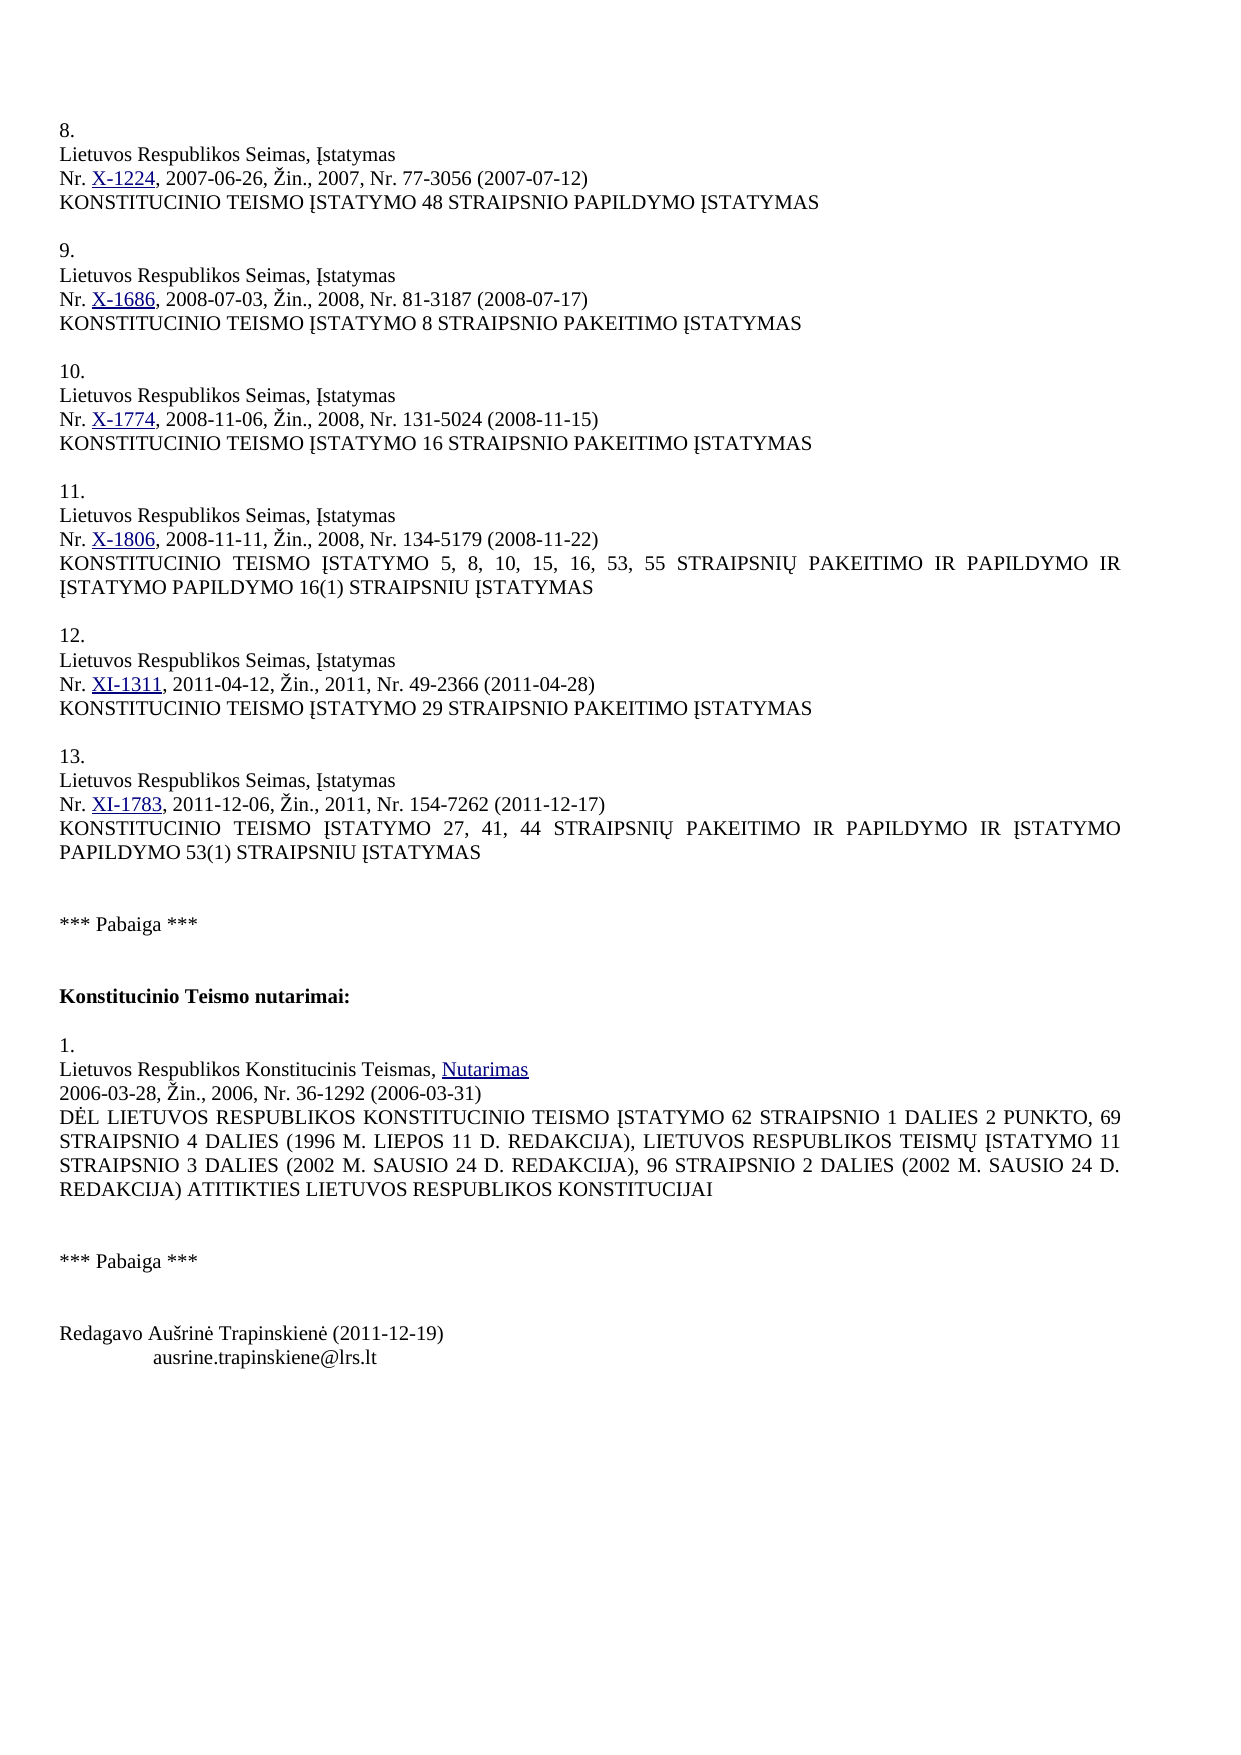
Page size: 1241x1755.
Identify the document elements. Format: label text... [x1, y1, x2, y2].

text Nr. X-1806, 2008-11-11, Žin., 2008, Nr. 134-5179 (2008-11-22) [59, 527, 1122, 551]
text *** Pabaiga *** [59, 912, 1122, 936]
text Redagavo Aušrinė Trapinskienė (2011-12-19) [59, 1321, 1122, 1345]
text Lietuvos Respublikos Seimas, Įstatymas [59, 142, 1122, 166]
text KONSTITUCINIO TEISMO ĮSTATYMO 8 STRAIPSNIO PAKEITIMO ĮSTATYMAS [59, 311, 1122, 335]
text 2006-03-28, Žin., 2006, Nr. 36-1292 (2006-03-31) [59, 1081, 1122, 1105]
text Nr. X-1774, 2008-11-06, Žin., 2008, Nr. 131-5024 (2008-11-15) [59, 407, 1122, 431]
text Nr. X-1224, 2007-06-26, Žin., 2007, Nr. 77-3056 (2007-07-12) [59, 166, 1122, 190]
text Lietuvos Respublikos Seimas, Įstatymas [59, 768, 1122, 792]
text Nr. X-1686, 2008-07-03, Žin., 2008, Nr. 81-3187 (2008-07-17) [59, 287, 1122, 311]
text Lietuvos Respublikos Seimas, Įstatymas [59, 503, 1122, 527]
text ausrine.trapinskiene@lrs.lt [59, 1345, 1122, 1369]
text Konstitucinio Teismo nutarimai: [59, 984, 1122, 1008]
text Nr. XI-1311, 2011-04-12, Žin., 2011, Nr. 49-2366 (2011-04-28) [59, 672, 1122, 696]
text 12. [59, 623, 1122, 647]
text KONSTITUCINIO TEISMO ĮSTATYMO 5, 8, 10, 15, 16, 53, 55 STRAIPSNIŲ PAKEITIMO IR PAPILDYMO IR ĮSTATYMO PAPILDYMO 16(1) STRAIPSNIU ĮSTATYMAS [59, 551, 1122, 599]
text 13. [59, 744, 1122, 768]
text Lietuvos Respublikos Seimas, Įstatymas [59, 262, 1122, 287]
text 11. [59, 479, 1122, 503]
text KONSTITUCINIO TEISMO ĮSTATYMO 16 STRAIPSNIO PAKEITIMO ĮSTATYMAS [59, 431, 1122, 455]
text KONSTITUCINIO TEISMO ĮSTATYMO 29 STRAIPSNIO PAKEITIMO ĮSTATYMAS [59, 696, 1122, 720]
text KONSTITUCINIO TEISMO ĮSTATYMO 48 STRAIPSNIO PAPILDYMO ĮSTATYMAS [59, 190, 1122, 214]
text Lietuvos Respublikos Konstitucinis Teismas, Nutarimas [59, 1057, 1122, 1081]
text 10. [59, 359, 1122, 383]
text 8. [59, 118, 1122, 142]
text DĖL LIETUVOS RESPUBLIKOS KONSTITUCINIO TEISMO ĮSTATYMO 62 STRAIPSNIO 1 DALIES 2 PUNKTO, 69 STRAIPSNIO 4 DALIES (1996 M. LIEPOS 11 D. REDAKCIJA), LIETUVOS RESPUBLIKOS TEISMŲ ĮSTATYMO 11 STRAIPSNIO 3 DALIES (2002 M. SAUSIO 24 D. REDAKCIJA), 96 STRAIPSNIO 2 DALIES (2002 M. SAUSIO 24 D. REDAKCIJA) ATITIKTIES LIETUVOS RESPUBLIKOS KONSTITUCIJAI [59, 1105, 1122, 1201]
text Lietuvos Respublikos Seimas, Įstatymas [59, 383, 1122, 407]
text Nr. XI-1783, 2011-12-06, Žin., 2011, Nr. 154-7262 (2011-12-17) [59, 792, 1122, 816]
text 1. [59, 1032, 1122, 1057]
text Lietuvos Respublikos Seimas, Įstatymas [59, 647, 1122, 672]
text 9. [59, 238, 1122, 262]
text KONSTITUCINIO TEISMO ĮSTATYMO 27, 41, 44 STRAIPSNIŲ PAKEITIMO IR PAPILDYMO IR ĮSTATYMO PAPILDYMO 53(1) STRAIPSNIU ĮSTATYMAS [59, 816, 1122, 864]
text *** Pabaiga *** [59, 1249, 1122, 1273]
